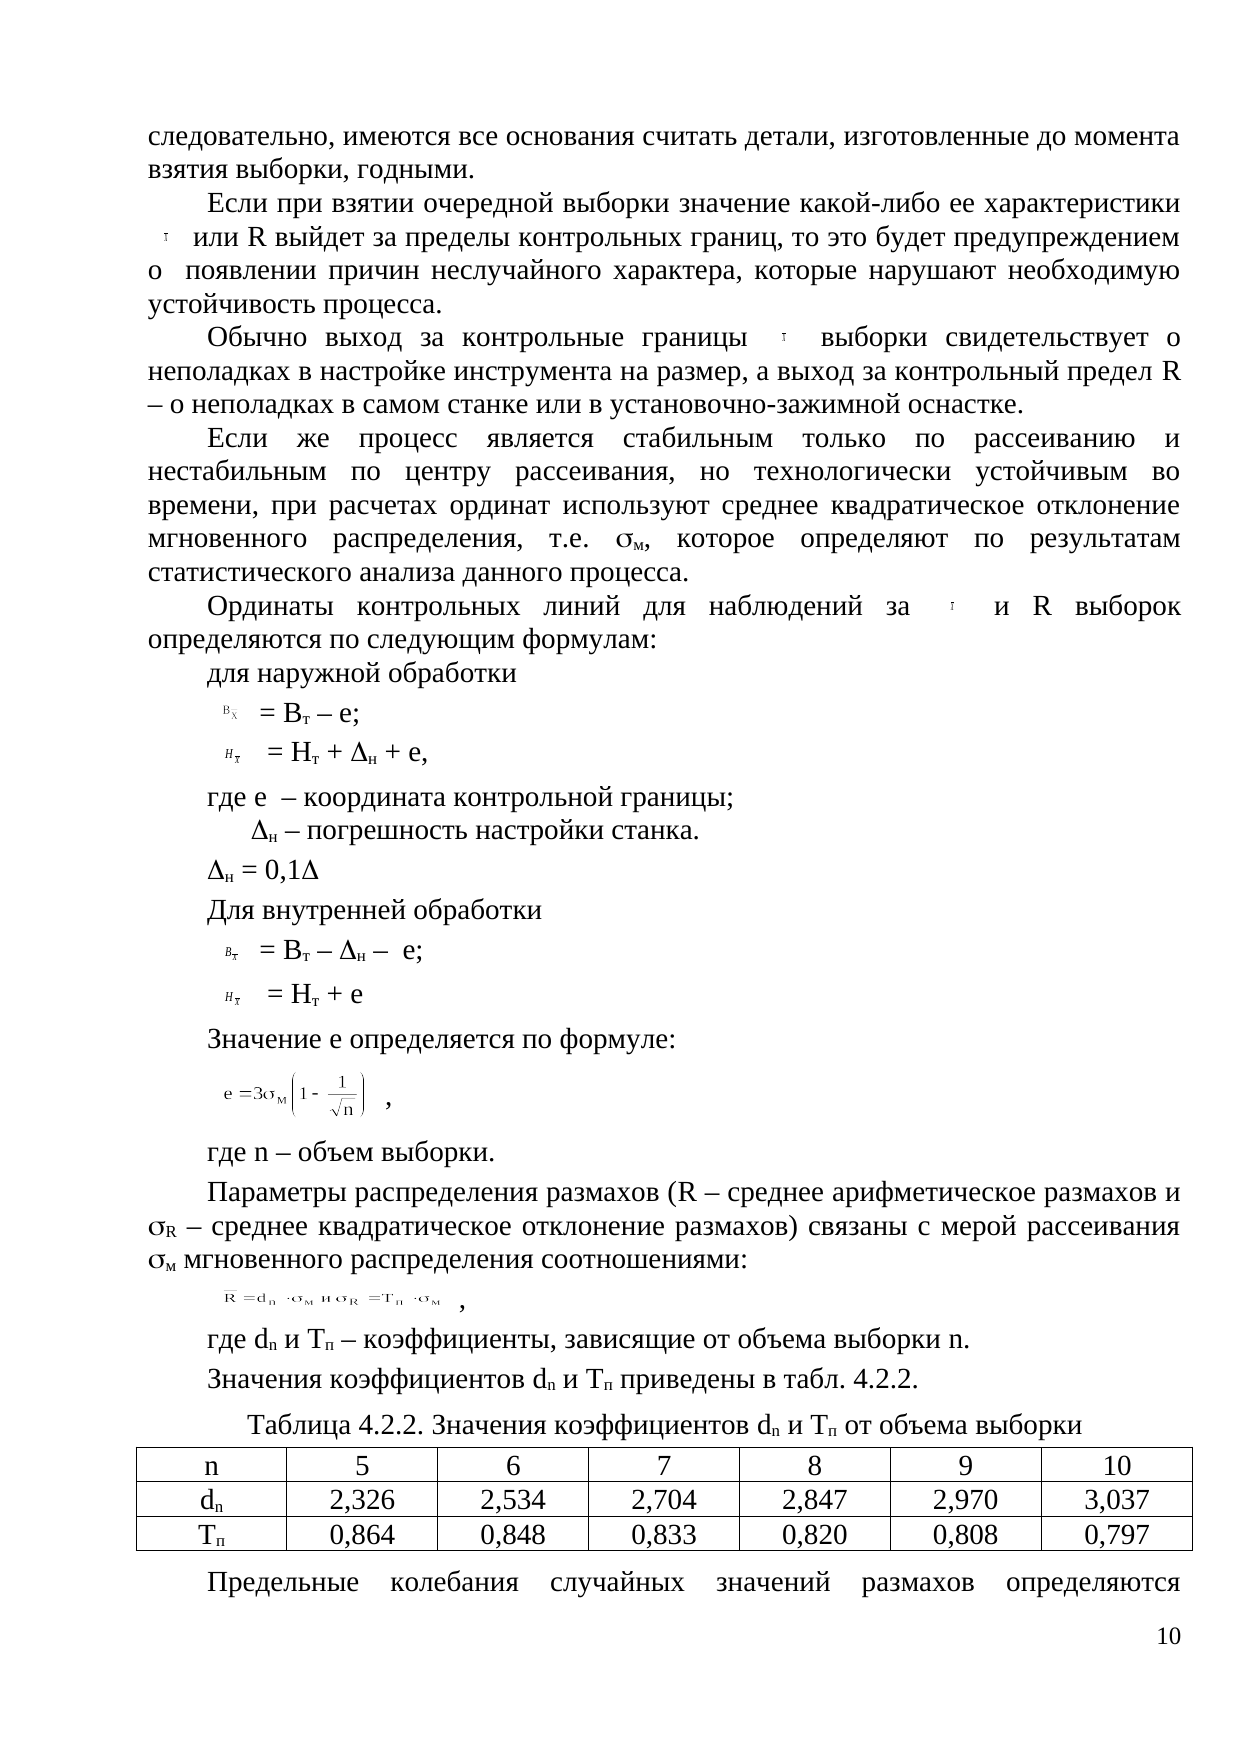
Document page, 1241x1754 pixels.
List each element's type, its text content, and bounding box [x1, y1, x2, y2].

text Параметры распределения размахов (R – среднее арифметическое размахов и R – среднее квадратическое отклонение размахов) связаны с мерой рассеивания м мгновенного распределения соотношениями: [148, 1174, 1181, 1275]
text для наружной обработки [148, 655, 1181, 688]
table_cell dn [137, 1482, 286, 1516]
table_header 10 [1042, 1448, 1192, 1481]
text Ординаты контрольных линий для наблюдений за и R выборок определяются по следующим формулам: [148, 588, 1181, 655]
table_cell 0,797 [1042, 1517, 1192, 1550]
text где n – объем выборки. [148, 1134, 1181, 1168]
text н = 0,1 [148, 852, 1181, 886]
text , [148, 1061, 1181, 1128]
text , [148, 1281, 1181, 1315]
text = Нт + е [148, 977, 1181, 1015]
text н – погрешность настройки станка. [148, 812, 1181, 846]
table_cell 3,037 [1042, 1482, 1192, 1516]
table_cell 2,326 [287, 1482, 437, 1516]
text где е – координата контрольной границы; [148, 779, 1181, 812]
text Таблица 4.2.2. Значения коэффициентов dn и Тп от объема выборки [148, 1407, 1181, 1440]
text где dn и Тп – коэффициенты, зависящие от объема выборки n. [148, 1321, 1181, 1354]
text Предельные колебания случайных значений размахов определяются [148, 1564, 1181, 1597]
table_cell Тп [137, 1517, 286, 1550]
table_cell 2,970 [891, 1482, 1041, 1516]
text следовательно, имеются все основания считать детали, изготовленные до момента взятия выборки, годными. [148, 118, 1181, 185]
text Значения коэффициентов dn и Тп приведены в табл. 4.2.2. [148, 1361, 1181, 1394]
text Если при взятии очередной выборки значение какой-либо ее характеристики или R выйдет за пределы контрольных границ, то это будет предупреждением о появлении причин неслучайного характера, которые нарушают необходимую устойчивость процесса. [148, 185, 1181, 319]
text = Нт + н + е, [148, 734, 1181, 773]
table_header 8 [740, 1448, 890, 1481]
text = Bт – н – e; [148, 932, 1181, 970]
table_cell 0,808 [891, 1517, 1041, 1550]
table_header 6 [438, 1448, 588, 1481]
table_header 9 [891, 1448, 1041, 1481]
table_header n [137, 1448, 286, 1481]
text Для внутренней обработки [148, 892, 1181, 926]
text Если же процесс является стабильным только по рассеиванию и нестабильным по центру рассеивания, но технологически устойчивым во времени, при расчетах ординат используют среднее квадратическое отклонение мгновенного распределения, т.е. м, которое определяют по результатам статистического анализа данного процесса. [148, 420, 1181, 588]
table_cell 2,704 [589, 1482, 739, 1516]
table_header 5 [287, 1448, 437, 1481]
table_cell 0,864 [287, 1517, 437, 1550]
table_cell 0,833 [589, 1517, 739, 1550]
table_cell 2,847 [740, 1482, 890, 1516]
text = Bт – e; [148, 695, 1181, 728]
table_cell 2,534 [438, 1482, 588, 1516]
text Значение е определяется по формуле: [148, 1021, 1181, 1054]
table_cell 0,820 [740, 1517, 890, 1550]
text Обычно выход за контрольные границы выборки свидетельствует о неполадках в настройке инструмента на размер, а выход за контрольный предел R – о неполадках в самом станке или в установочно-зажимной оснастке. [148, 319, 1181, 420]
table_cell 0,848 [438, 1517, 588, 1550]
table_header 7 [589, 1448, 739, 1481]
